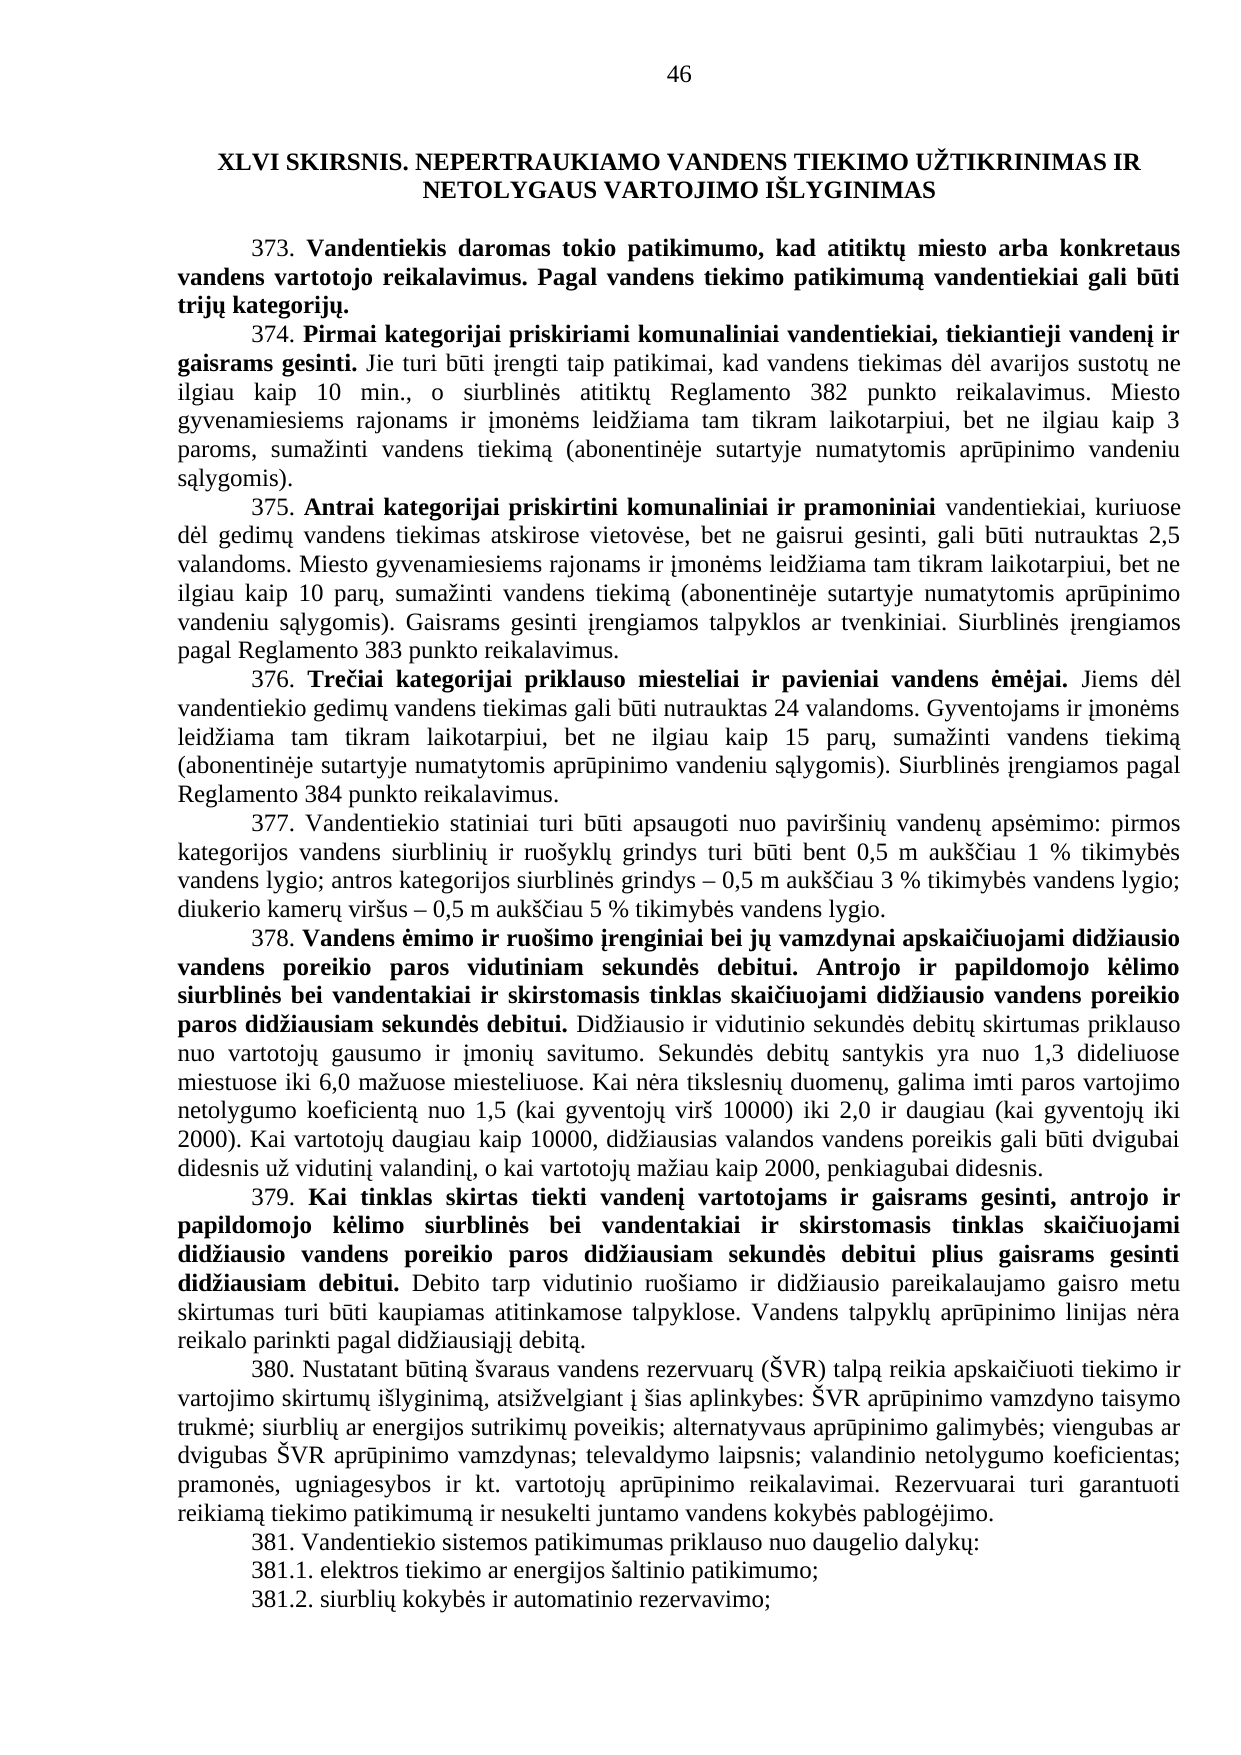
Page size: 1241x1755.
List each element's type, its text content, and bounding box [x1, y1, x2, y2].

text 378. Vandens ėmimo ir ruošimo įrenginiai bei jų vamzdynai apskaičiuojami didžiausio vandens poreikio paros vidutiniam sekundės debitui. Antrojo ir papildomojo kėlimo siurblinės bei vandentakiai ir skirstomasis tinklas skaičiuojami didžiausio vandens poreikio paros didžiausiam sekundės debitui. Didžiausio ir vidutinio sekundės debitų skirtumas priklauso nuo vartotojų gausumo ir įmonių savitumo. Sekundės debitų santykis yra nuo 1,3 dideliuose miestuose iki 6,0 mažuose miesteliuose. Kai nėra tikslesnių duomenų, galima imti paros vartojimo netolygumo koeficientą nuo 1,5 (kai gyventojų virš 10000) iki 2,0 ir daugiau (kai gyventojų iki 2000). Kai vartotojų daugiau kaip 10000, didžiausias valandos vandens poreikis gali būti dvigubai didesnis už vidutinį valandinį, o kai vartotojų mažiau kaip 2000, penkiagubai didesnis. [177, 923, 1181, 1182]
text 376. Trečiai kategorijai priklauso miesteliai ir pavieniai vandens ėmėjai. Jiems dėl vandentiekio gedimų vandens tiekimas gali būti nutrauktas 24 valandoms. Gyventojams ir įmonėms leidžiama tam tikram laikotarpiui, bet ne ilgiau kaip 15 parų, sumažinti vandens tiekimą (abonentinėje sutartyje numatytomis aprūpinimo vandeniu sąlygomis). Siurblinės įrengiamos pagal Reglamento 384 punkto reikalavimus. [177, 664, 1181, 808]
text 381.1. elektros tiekimo ar energijos šaltinio patikimumo; [177, 1556, 1181, 1584]
text 381. Vandentiekio sistemos patikimumas priklauso nuo daugelio dalykų: [177, 1527, 1181, 1556]
text 374. Pirmai kategorijai priskiriami komunaliniai vandentiekiai, tiekiantieji vandenį ir gaisrams gesinti. Jie turi būti įrengti taip patikimai, kad vandens tiekimas dėl avarijos sustotų ne ilgiau kaip 10 min., o siurblinės atitiktų Reglamento 382 punkto reikalavimus. Miesto gyvenamiesiems rajonams ir įmonėms leidžiama tam tikram laikotarpiui, bet ne ilgiau kaip 3 paroms, sumažinti vandens tiekimą (abonentinėje sutartyje numatytomis aprūpinimo vandeniu sąlygomis). [177, 319, 1181, 492]
text XLVI SKIRSNIS. NEPERTRAUKIAMO VANDENS TIEKIMO UŽTIKRINIMAS IR NETOLYGAUS VARTOJIMO IŠLYGINIMAS [177, 147, 1181, 204]
text 373. Vandentiekis daromas tokio patikimumo, kad atitiktų miesto arba konkretaus vandens vartotojo reikalavimus. Pagal vandens tiekimo patikimumą vandentiekiai gali būti trijų kategorijų. [177, 233, 1181, 319]
text 380. Nustatant būtiną švaraus vandens rezervuarų (ŠVR) talpą reikia apskaičiuoti tiekimo ir vartojimo skirtumų išlyginimą, atsižvelgiant į šias aplinkybes: ŠVR aprūpinimo vamzdyno taisymo trukmė; siurblių ar energijos sutrikimų poveikis; alternatyvaus aprūpinimo galimybės; viengubas ar dvigubas ŠVR aprūpinimo vamzdynas; televaldymo laipsnis; valandinio netolygumo koeficientas; pramonės, ugniagesybos ir kt. vartotojų aprūpinimo reikalavimai. Rezervuarai turi garantuoti reikiamą tiekimo patikimumą ir nesukelti juntamo vandens kokybės pablogėjimo. [177, 1354, 1181, 1527]
text 379. Kai tinklas skirtas tiekti vandenį vartotojams ir gaisrams gesinti, antrojo ir papildomojo kėlimo siurblinės bei vandentakiai ir skirstomasis tinklas skaičiuojami didžiausio vandens poreikio paros didžiausiam sekundės debitui plius gaisrams gesinti didžiausiam debitui. Debito tarp vidutinio ruošiamo ir didžiausio pareikalaujamo gaisro metu skirtumas turi būti kaupiamas atitinkamose talpyklose. Vandens talpyklų aprūpinimo linijas nėra reikalo parinkti pagal didžiausiąjį debitą. [177, 1182, 1181, 1354]
text 381.2. siurblių kokybės ir automatinio rezervavimo; [177, 1584, 1181, 1613]
text 375. Antrai kategorijai priskirtini komunaliniai ir pramoniniai vandentiekiai, kuriuose dėl gedimų vandens tiekimas atskirose vietovėse, bet ne gaisrui gesinti, gali būti nutrauktas 2,5 valandoms. Miesto gyvenamiesiems rajonams ir įmonėms leidžiama tam tikram laikotarpiui, bet ne ilgiau kaip 10 parų, sumažinti vandens tiekimą (abonentinėje sutartyje numatytomis aprūpinimo vandeniu sąlygomis). Gaisrams gesinti įrengiamos talpyklos ar tvenkiniai. Siurblinės įrengiamos pagal Reglamento 383 punkto reikalavimus. [177, 492, 1181, 664]
text 377. Vandentiekio statiniai turi būti apsaugoti nuo paviršinių vandenų apsėmimo: pirmos kategorijos vandens siurblinių ir ruošyklų grindys turi būti bent 0,5 m aukščiau 1 % tikimybės vandens lygio; antros kategorijos siurblinės grindys – 0,5 m aukščiau 3 % tikimybės vandens lygio; diukerio kamerų viršus – 0,5 m aukščiau 5 % tikimybės vandens lygio. [177, 808, 1181, 923]
